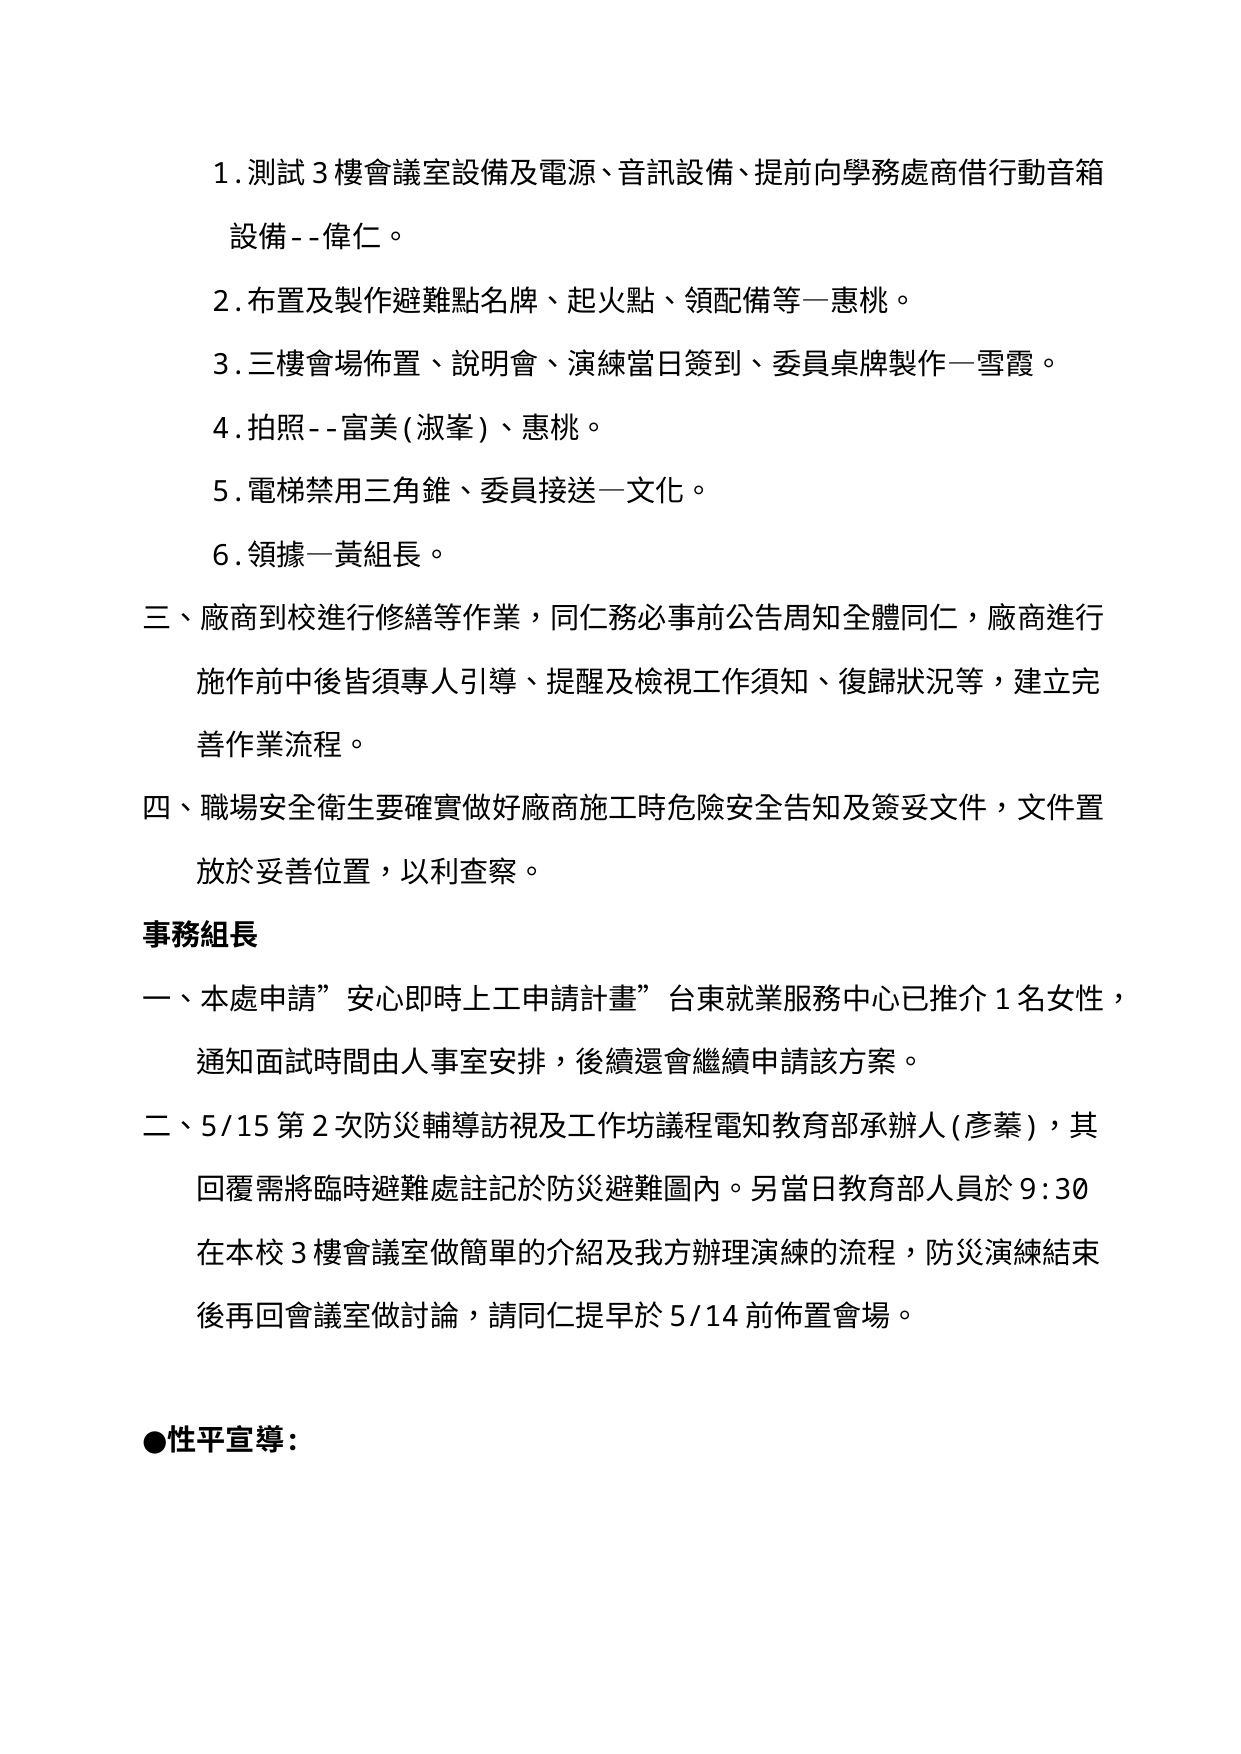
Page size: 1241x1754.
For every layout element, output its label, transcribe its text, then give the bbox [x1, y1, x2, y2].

text 6.領據—黃組長。 [142, 531, 1104, 574]
text 一、本處申請”安心即時上工申請計畫”台東就業服務中心已推介1名女性，通知面試時間由人事室安排，後續還會繼續申請該方案。 [142, 975, 1104, 1081]
text 3.三樓會場佈置、說明會、演練當日簽到、委員桌牌製作—雪霞。 [142, 341, 1104, 383]
text 事務組長 [142, 912, 1104, 954]
text ●性平宣導: [142, 1416, 1104, 1458]
text 1.測試3樓會議室設備及電源、音訊設備、提前向學務處商借行動音箱設備--偉仁。 [142, 150, 1104, 256]
text 二、5/15第2次防災輔導訪視及工作坊議程電知教育部承辦人(彥蓁)，其回覆需將臨時避難處註記於防災避難圖內。另當日教育部人員於9:30在本校3樓會議室做簡單的介紹及我方辦理演練的流程，防災演練結束後再回會議室做討論，請同仁提早於5/14前佈置會場。 [142, 1102, 1104, 1335]
text 4.拍照--富美(淑峯)、惠桃。 [142, 404, 1104, 447]
text 三、廠商到校進行修繕等作業，同仁務必事前公告周知全體同仁，廠商進行施作前中後皆須專人引導、提醒及檢視工作須知、復歸狀況等，建立完善作業流程。 [142, 595, 1104, 764]
text 四、職場安全衛生要確實做好廠商施工時危險安全告知及簽妥文件，文件置放於妥善位置，以利查察。 [142, 785, 1104, 891]
text 5.電梯禁用三角錐、委員接送—文化。 [142, 468, 1104, 510]
text 2.布置及製作避難點名牌、起火點、領配備等—惠桃。 [142, 277, 1104, 319]
